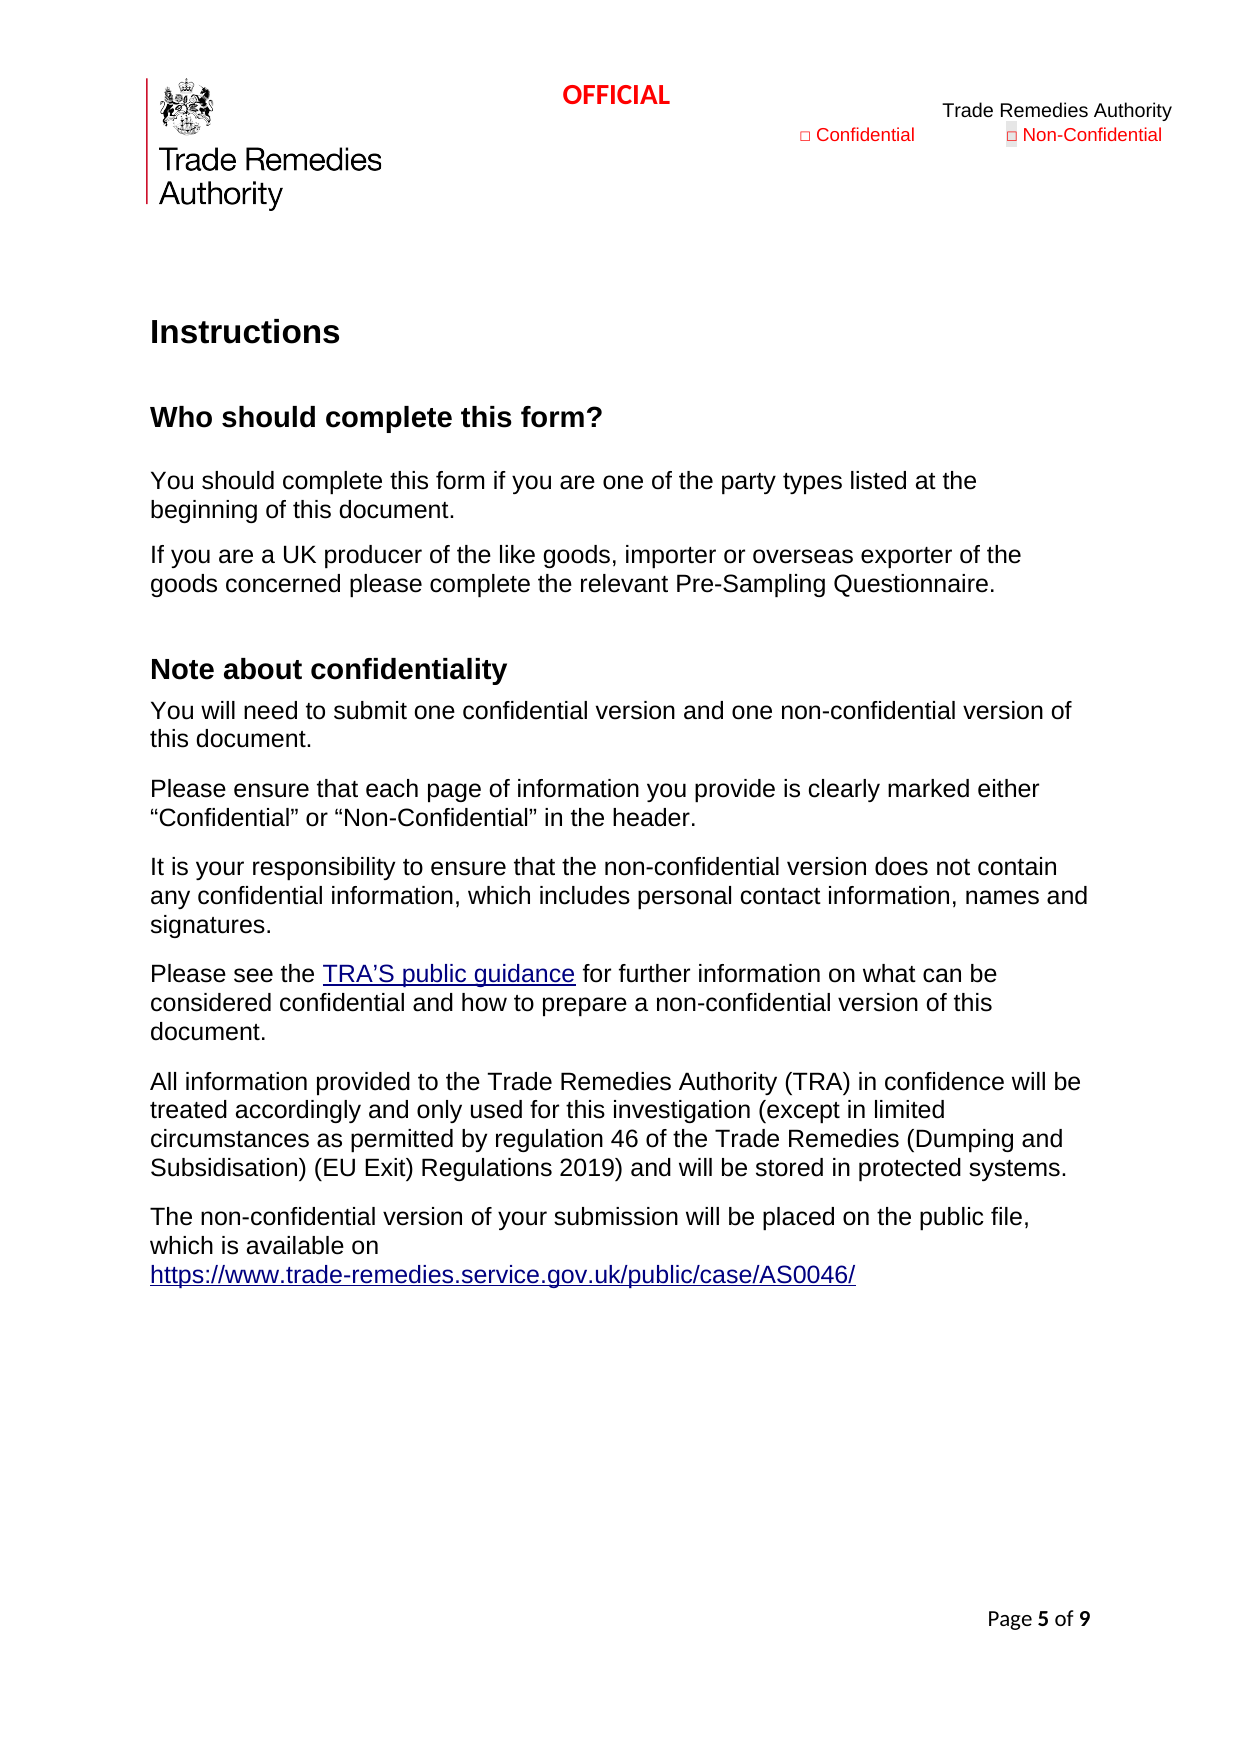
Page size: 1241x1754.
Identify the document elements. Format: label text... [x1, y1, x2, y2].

subtitle Note about confidentiality [150, 652, 1090, 685]
subtitle Instructions [150, 313, 1090, 351]
text Please ensure that each page of information you provide is clearly marked either “Confidential” or “Non-Confidential” in the header. [150, 774, 1090, 832]
text It is your responsibility to ensure that the non-confidential version does not contain any confidential information, which includes personal contact information, names and signatures. [150, 852, 1090, 939]
text All information provided to the Trade Remedies Authority (TRA) in confidence will be treated accordingly and only used for this investigation (except in limited circumstances as permitted by regulation 46 of the Trade Remedies (Dumping and Subsidisation) (EU Exit) Regulations 2019) and will be stored in protected systems. [150, 1067, 1090, 1182]
text The non-confidential version of your submission will be placed on the public file, which is available on https://www.trade-remedies.service.gov.uk/public/case/AS0046/ [150, 1202, 1090, 1289]
text Please see the TRA’S public guidance for further information on what can be considered confidential and how to prepare a non-confidential version of this document. [150, 959, 1090, 1046]
subtitle Who should complete this form? [150, 400, 1090, 433]
text You should complete this form if you are one of the party types listed at the beginning of this document. [150, 466, 1090, 524]
text If you are a UK producer of the like goods, importer or overseas exporter of the goods concerned please complete the relevant Pre-Sampling Questionnaire. [150, 541, 1090, 598]
text You will need to submit one confidential version and one non-confidential version of this document. [150, 696, 1090, 753]
